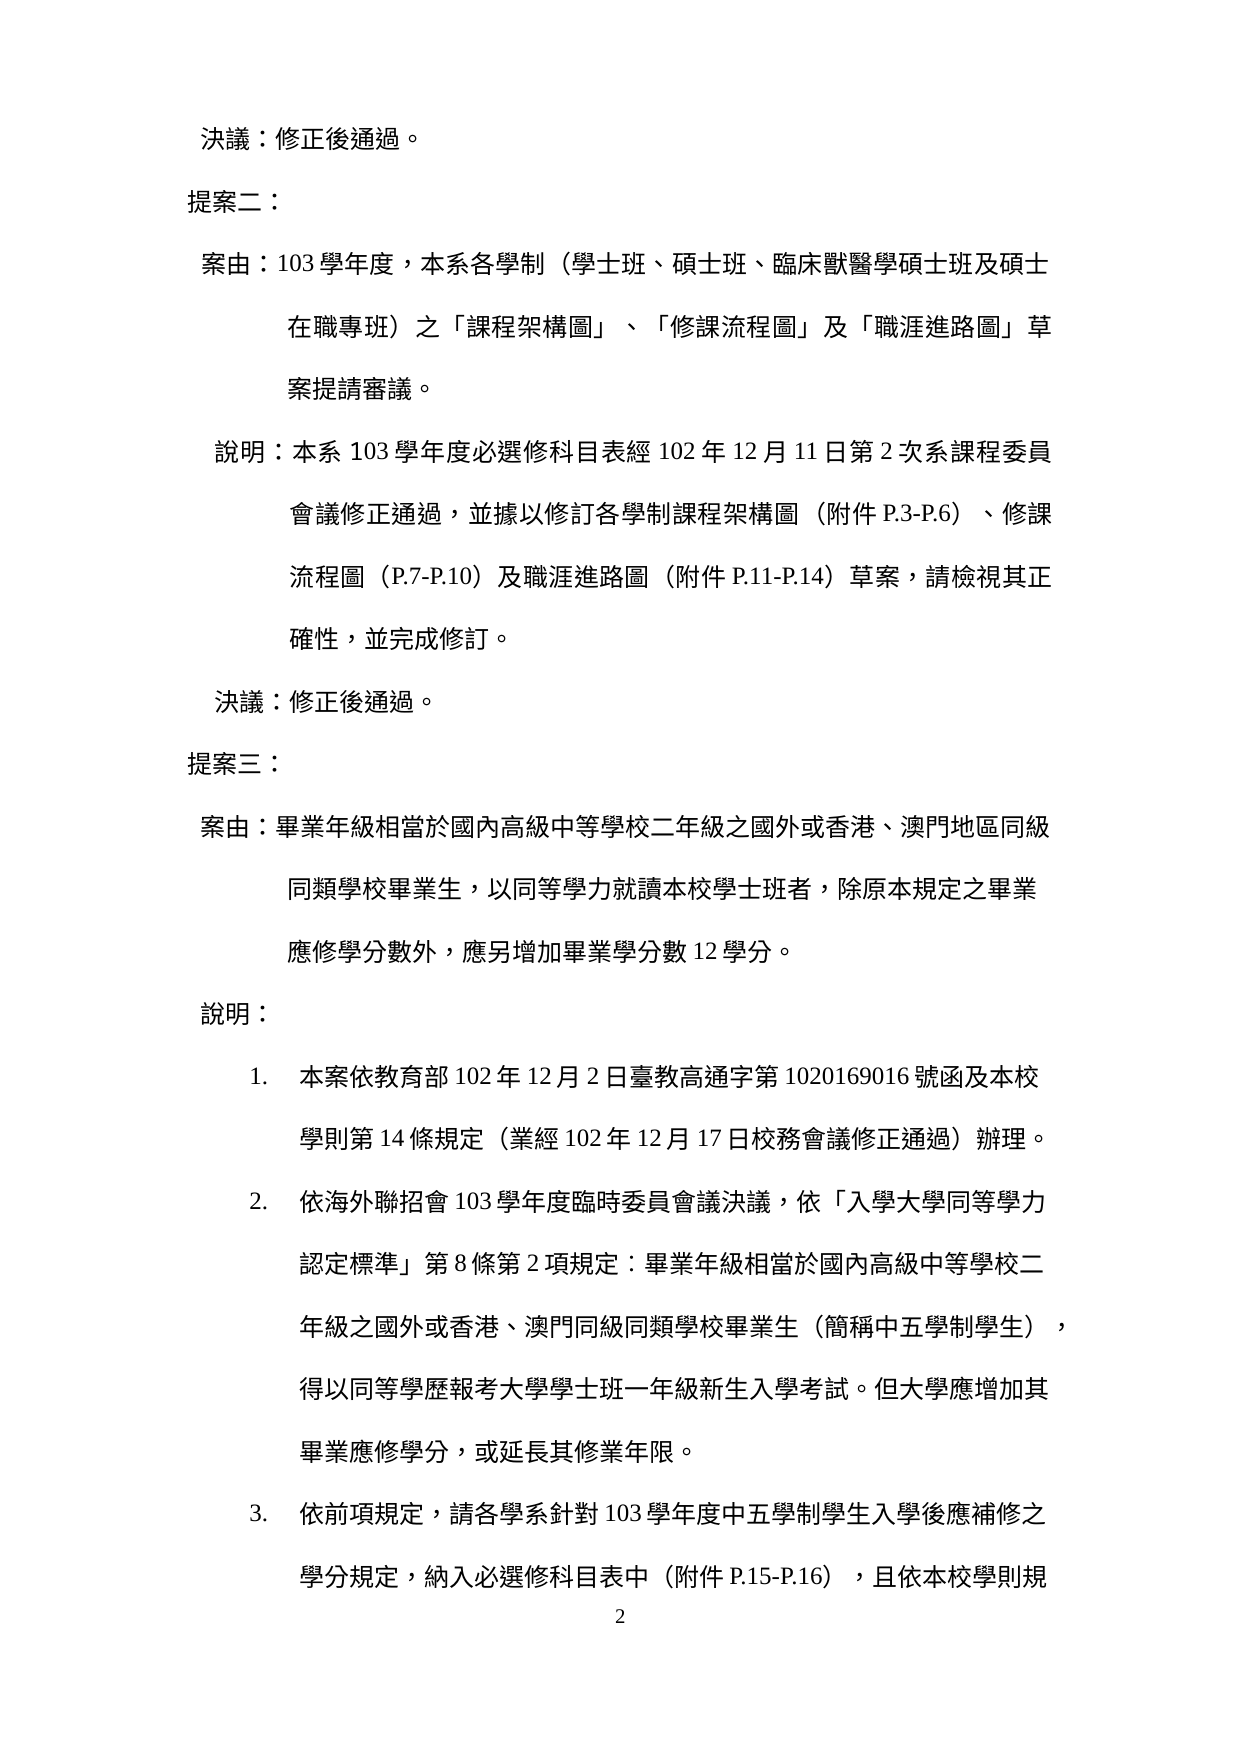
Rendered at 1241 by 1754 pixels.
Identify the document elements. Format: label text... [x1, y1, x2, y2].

text 決議：修正後通過。 [214, 659, 1053, 721]
text 說明： [187, 971, 1053, 1034]
text 提案三： [187, 721, 1053, 784]
text 案由：103學年度，本系各學制（學士班、碩士班、臨床獸醫學碩士班及碩士在職專班）之「課程架構圖」、「修課流程圖」及「職涯進路圖」草案提請審議。 [187, 221, 1053, 409]
text 提案二： [187, 159, 1053, 221]
text 決議：修正後通過。 [187, 96, 1053, 159]
list 本案依教育部102年12月2日臺教高通字第1020169016號函及本校學則第14條規定（業經102年12月17日校務會議修正通過）辦理。 [249, 1034, 1053, 1159]
text 案由：畢業年級相當於國內高級中等學校二年級之國外或香港、澳門地區同級同類學校畢業生，以同等學力就讀本校學士班者，除原本規定之畢業應修學分數外，應另增加畢業學分數12學分。 [187, 784, 1053, 971]
list 依海外聯招會103學年度臨時委員會議決議，依「入學大學同等學力認定標準」第8條第2項規定︰畢業年級相當於國內高級中等學校二年級之國外或香港、澳門同級同類學校畢業生（簡稱中五學制學生），得以同等學歷報考大學學士班一年級新生入學考試。但大學應增加其畢業應修學分，或延長其修業年限。 [249, 1159, 1053, 1471]
list 依前項規定，請各學系針對103學年度中五學制學生入學後應補修之學分規定，納入必選修科目表中（附件P.15-P.16），且依本校學則規 [249, 1471, 1053, 1596]
text 說明：本系103學年度必選修科目表經102年12月11日第2次系課程委員會議修正通過，並據以修訂各學制課程架構圖（附件P.3-P.6）、修課流程圖（P.7-P.10）及職涯進路圖（附件P.11-P.14）草案，請檢視其正確性，並完成修訂。 [214, 409, 1053, 659]
